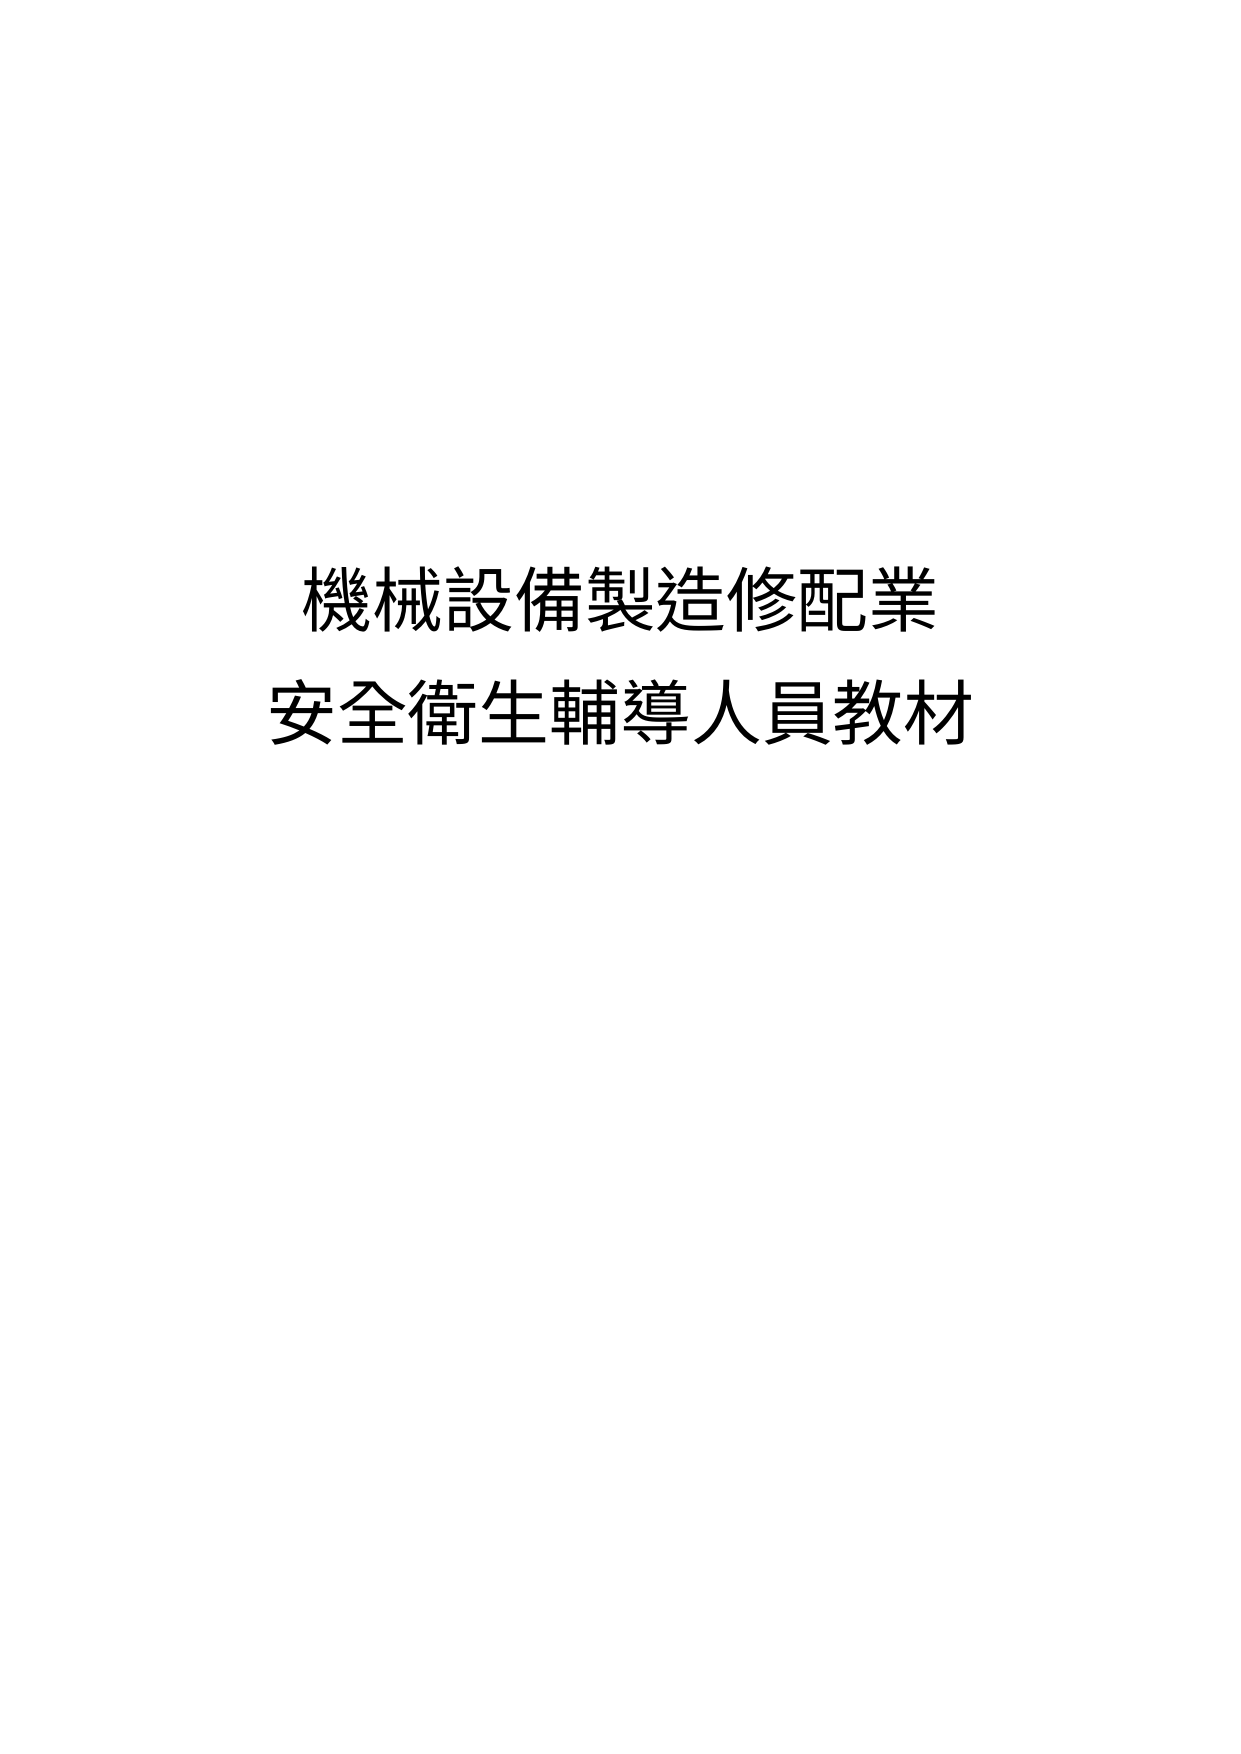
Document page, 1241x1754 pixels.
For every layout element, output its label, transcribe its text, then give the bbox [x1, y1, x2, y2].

text 機械設備製造修配業 [148, 539, 1092, 652]
text 安全衛生輔導人員教材 [148, 652, 1092, 764]
